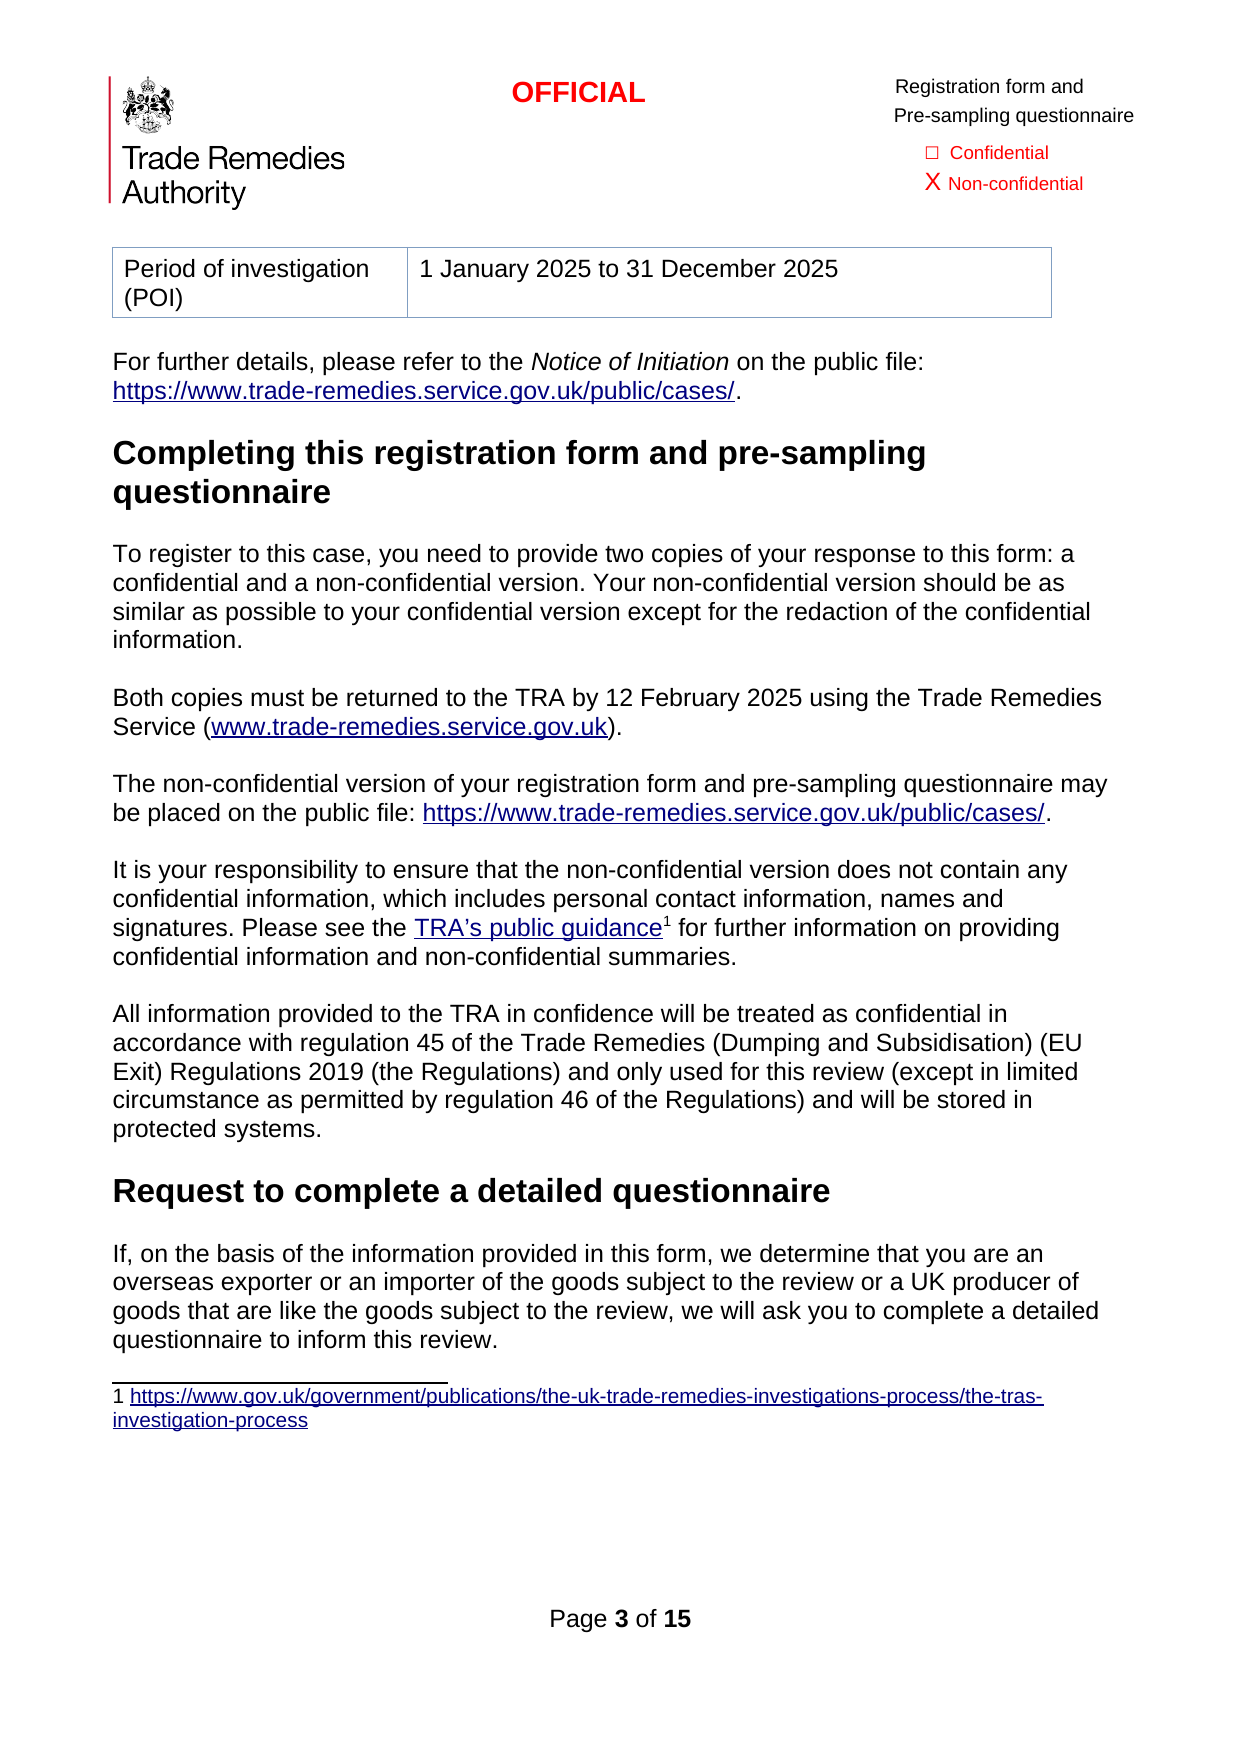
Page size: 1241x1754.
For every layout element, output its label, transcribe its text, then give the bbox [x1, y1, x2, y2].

text The non-confidential version of your registration form and pre-sampling questionnaire may be placed on the public file: https://www.trade-remedies.service.gov.uk/public/cases/. [112, 769, 1128, 826]
table_cell Period of investigation (POI) [113, 248, 407, 317]
text It is your responsibility to ensure that the non-confidential version does not contain any confidential information, which includes personal contact information, names and signatures. Please see the TRA’s public guidance for further information on providing confidential information and non-confidential summaries. [112, 855, 1128, 970]
text Both copies must be returned to the TRA by 12 February 2025 using the Trade Remedies Service (www.trade-remedies.service.gov.uk). [112, 683, 1128, 740]
text For further details, please refer to the Notice of Initiation on the public file: https://www.trade-remedies.service.gov.uk/public/cases/. [112, 347, 1128, 404]
text To register to this case, you need to provide two copies of your response to this form: a confidential and a non-confidential version. Your non-confidential version should be as similar as possible to your confidential version except for the redaction of the confidential information. [112, 539, 1128, 654]
text Request to complete a detailed questionnaire [112, 1171, 1128, 1210]
text If, on the basis of the information provided in this form, we determine that you are an overseas exporter or an importer of the goods subject to the review or a UK producer of goods that are like the goods subject to the review, we will ask you to complete a detailed questionnaire to inform this review. [112, 1239, 1128, 1354]
text https://www.gov.uk/government/publications/the-uk-trade-remedies-investigations-process/the-tras-investigation-process [112, 1383, 1128, 1431]
table_cell 1 January 2025 to 31 December 2025 [408, 248, 1051, 317]
text All information provided to the TRA in confidence will be treated as confidential in accordance with regulation 45 of the Trade Remedies (Dumping and Subsidisation) (EU Exit) Regulations 2019 (the Regulations) and only used for this review (except in limited circumstance as permitted by regulation 46 of the Regulations) and will be stored in protected systems. [112, 999, 1128, 1143]
subtitle Completing this registration form and pre-sampling questionnaire [112, 433, 1128, 510]
